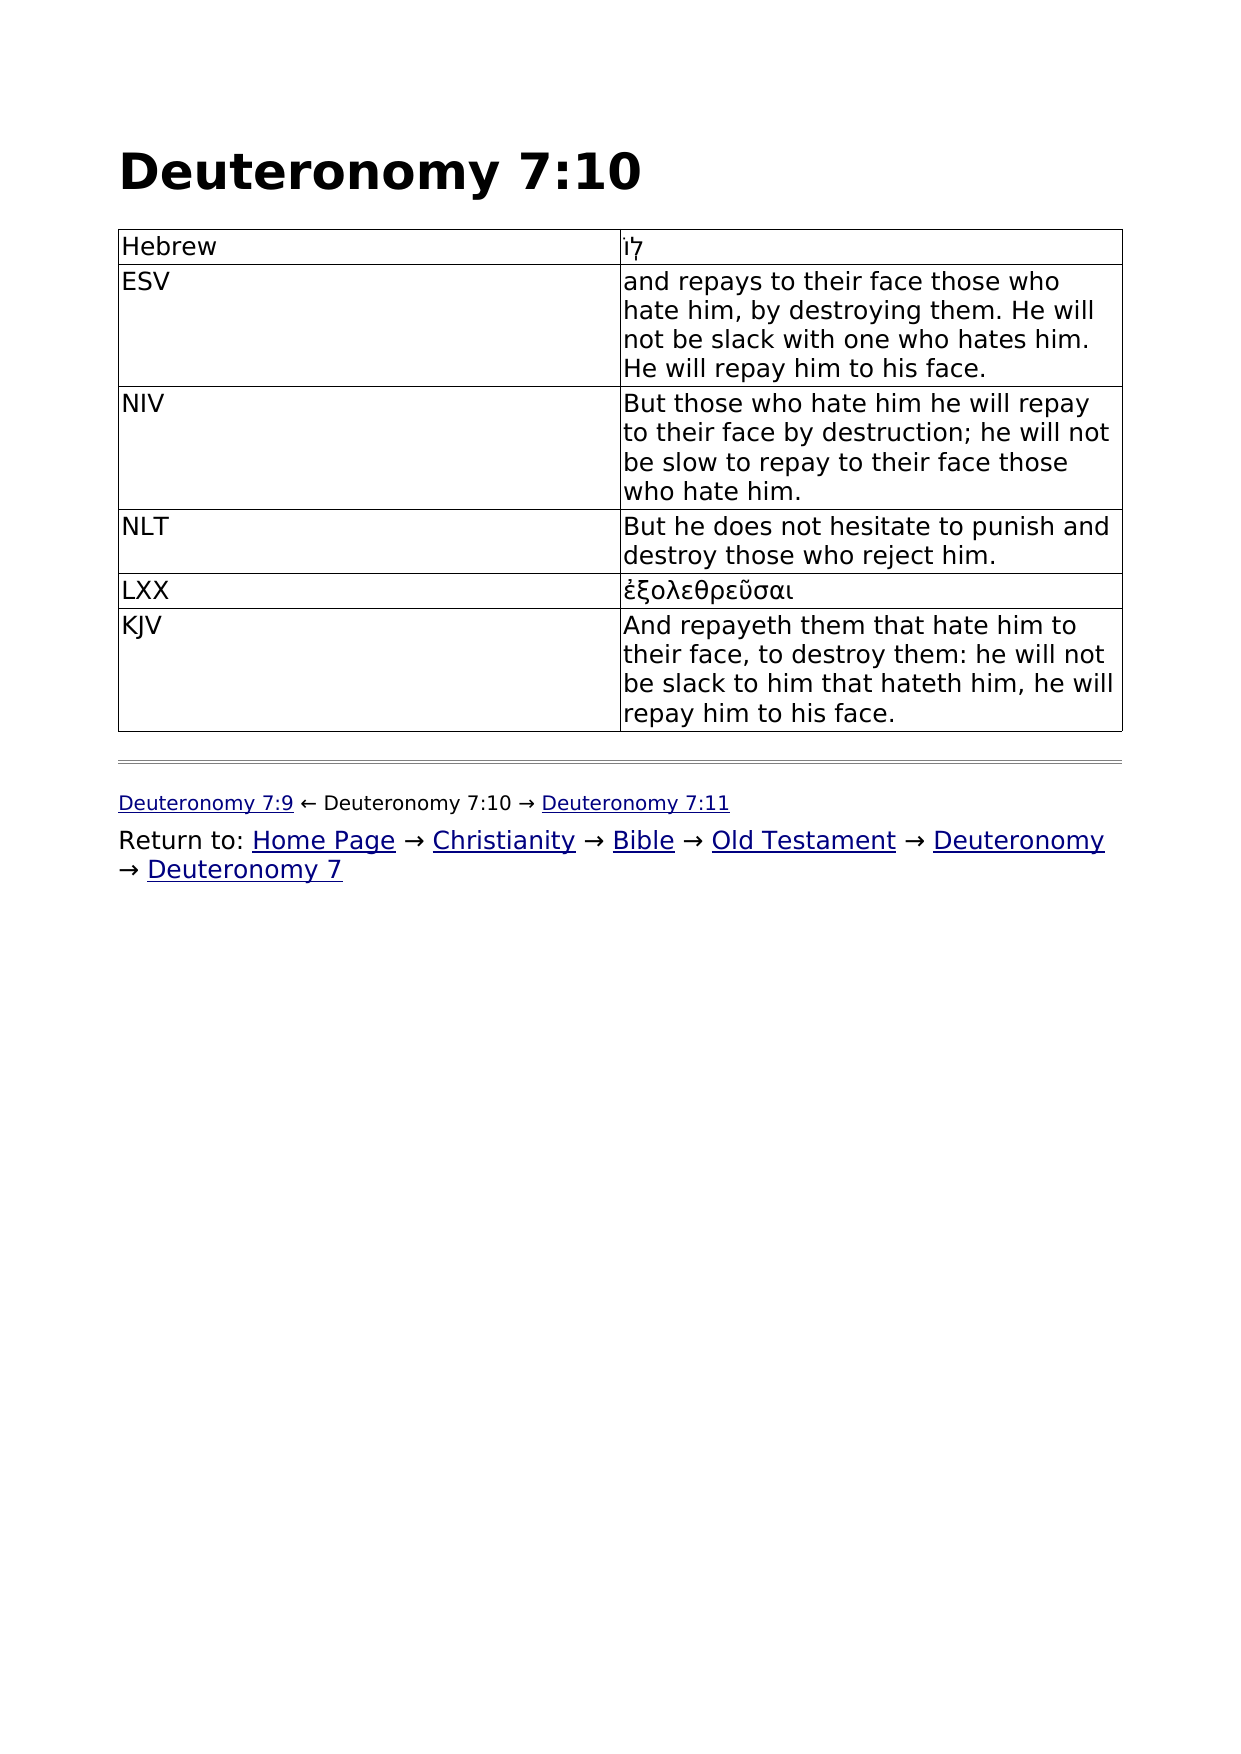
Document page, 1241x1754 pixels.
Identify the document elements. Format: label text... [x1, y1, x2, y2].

table_cell But he does not hesitate to punish and destroy those who reject him. [621, 510, 1122, 573]
table_cell NLT [119, 510, 620, 573]
table_header Hebrew [119, 230, 620, 264]
table_header לֽוֹ [621, 230, 1122, 264]
subtitle Deuteronomy 7:10 [118, 143, 1122, 201]
table_cell ἐξολεθρεῦσαι [621, 574, 1122, 608]
table_cell And repayeth them that hate him to their face, to destroy them: he will not be slack to him that hateth him, he will repay him to his face. [621, 609, 1122, 731]
table_cell NIV [119, 387, 620, 509]
text Deuteronomy 7:9 ← Deuteronomy 7:10 → Deuteronomy 7:11 [118, 792, 1122, 826]
table_cell LXX [119, 574, 620, 608]
table_cell But those who hate him he will repay to their face by destruction; he will not be slow to repay to their face those who hate him. [621, 387, 1122, 509]
table_cell and repays to their face those who hate him, by destroying them. He will not be slack with one who hates him. He will repay him to his face. [621, 265, 1122, 386]
text Return to: Home Page → Christianity → Bible → Old Testament → Deuteronomy → Deuteronomy 7 [118, 826, 1122, 884]
table_cell KJV [119, 609, 620, 731]
table_cell ESV [119, 265, 620, 386]
